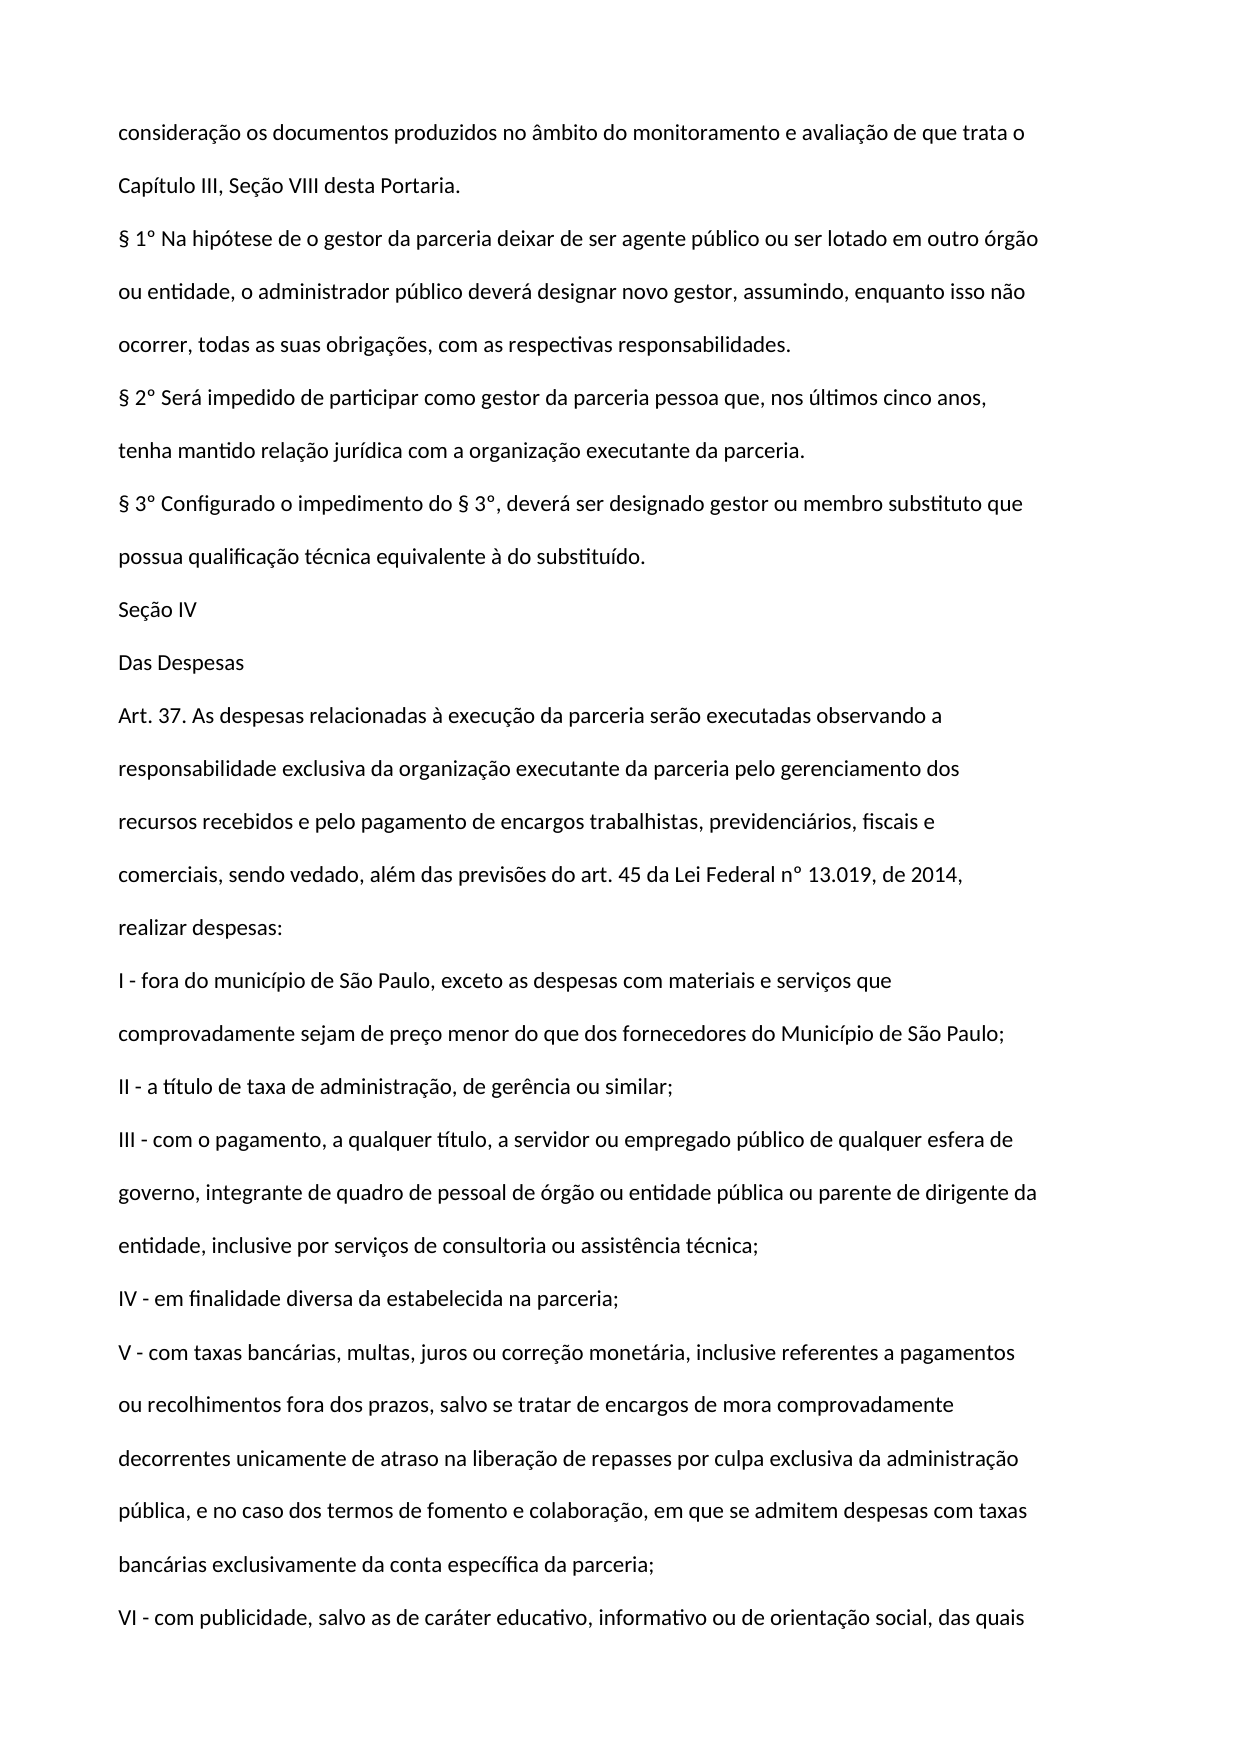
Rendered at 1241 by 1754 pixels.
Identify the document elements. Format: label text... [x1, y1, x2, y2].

text entidade, inclusive por serviços de consultoria ou assistência técnica; [118, 1232, 1122, 1259]
text comprovadamente sejam de preço menor do que dos fornecedores do Município de São Paulo; [118, 1019, 1122, 1047]
text possua qualificação técnica equivalente à do substituído. [118, 542, 1122, 570]
text II - a título de taxa de administração, de gerência ou similar; [118, 1072, 1122, 1101]
text § 2º Será impedido de participar como gestor da parceria pessoa que, nos últimos cinco anos, [118, 383, 1122, 411]
text ocorrer, todas as suas obrigações, com as respectivas responsabilidades. [118, 330, 1122, 358]
text VI - com publicidade, salvo as de caráter educativo, informativo ou de orientação social, das quais [118, 1603, 1122, 1631]
text consideração os documentos produzidos no âmbito do monitoramento e avaliação de que trata o [118, 118, 1122, 146]
text ou entidade, o administrador público deverá designar novo gestor, assumindo, enquanto isso não [118, 277, 1122, 305]
text responsabilidade exclusiva da organização executante da parceria pelo gerenciamento dos [118, 754, 1122, 782]
text comerciais, sendo vedado, além das previsões do art. 45 da Lei Federal nº 13.019, de 2014, [118, 860, 1122, 888]
text pública, e no caso dos termos de fomento e colaboração, em que se admitem despesas com taxas [118, 1497, 1122, 1525]
text Das Despesas [118, 648, 1122, 676]
text § 3º Configurado o impedimento do § 3º, deverá ser designado gestor ou membro substituto que [118, 489, 1122, 517]
text realizar despesas: [118, 913, 1122, 941]
text Art. 37. As despesas relacionadas à execução da parceria serão executadas observando a [118, 701, 1122, 729]
text recursos recebidos e pelo pagamento de encargos trabalhistas, previdenciários, fiscais e [118, 807, 1122, 835]
text I - fora do município de São Paulo, exceto as despesas com materiais e serviços que [118, 966, 1122, 994]
text decorrentes unicamente de atraso na liberação de repasses por culpa exclusiva da administração [118, 1444, 1122, 1472]
text § 1º Na hipótese de o gestor da parceria deixar de ser agente público ou ser lotado em outro órgão [118, 224, 1122, 252]
text V - com taxas bancárias, multas, juros ou correção monetária, inclusive referentes a pagamentos [118, 1338, 1122, 1366]
text tenha mantido relação jurídica com a organização executante da parceria. [118, 436, 1122, 464]
text Seção IV [118, 595, 1122, 623]
text Capítulo III, Seção VIII desta Portaria. [118, 171, 1122, 199]
text ou recolhimentos fora dos prazos, salvo se tratar de encargos de mora comprovadamente [118, 1391, 1122, 1419]
text III - com o pagamento, a qualquer título, a servidor ou empregado público de qualquer esfera de [118, 1126, 1122, 1153]
text bancárias exclusivamente da conta específica da parceria; [118, 1550, 1122, 1578]
text IV - em finalidade diversa da estabelecida na parceria; [118, 1284, 1122, 1313]
text governo, integrante de quadro de pessoal de órgão ou entidade pública ou parente de dirigente da [118, 1178, 1122, 1207]
